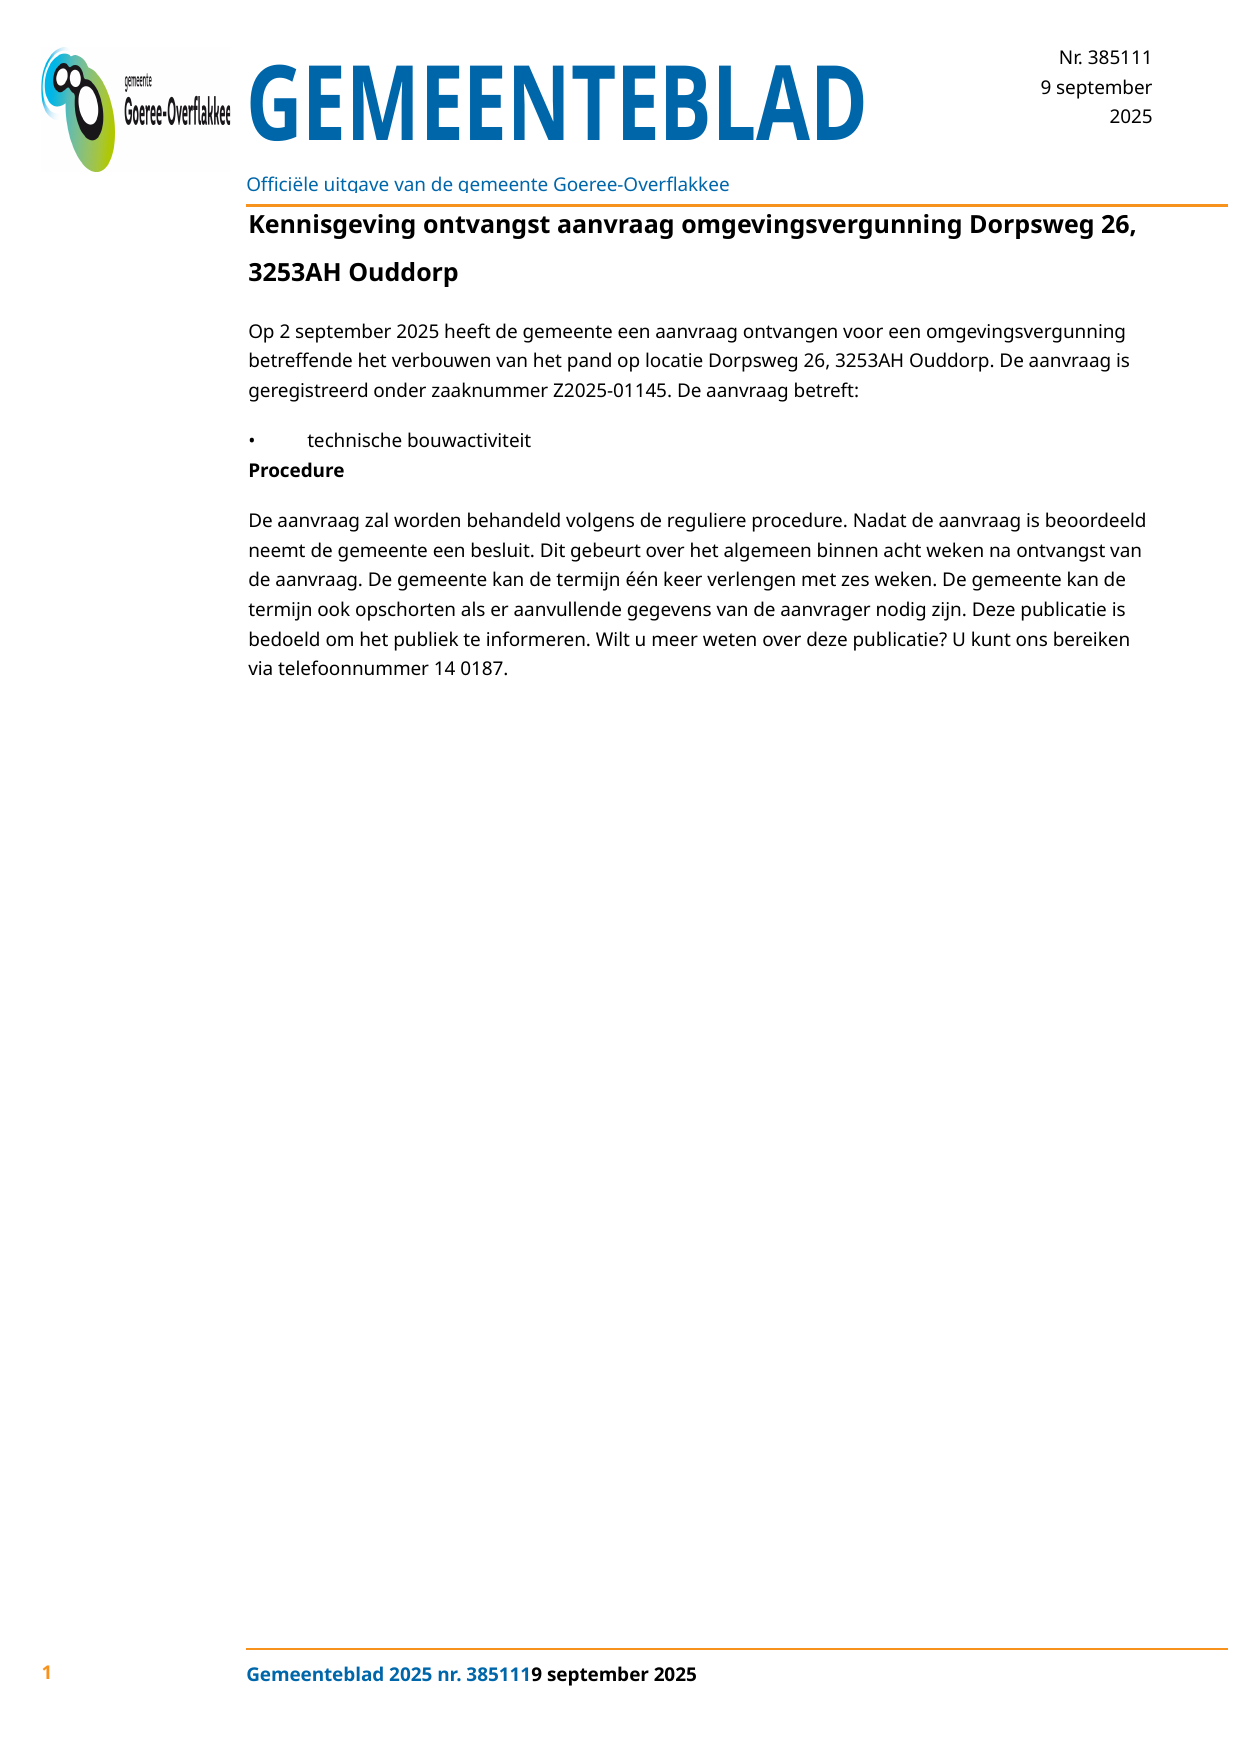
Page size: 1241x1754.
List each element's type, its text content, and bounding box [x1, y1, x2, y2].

text Procedure [248, 457, 1152, 483]
text Op 2 september 2025 heeft de gemeente een aanvraag ontvangen voor een omgevingsvergunning betreffende het verbouwen van het pand op locatie Dorpsweg 26, 3253AH Ouddorp. De aanvraag is geregistreerd onder zaaknummer Z2025-01145. De aanvraag betreft: [248, 318, 1152, 403]
text De aanvraag zal worden behandeld volgens de reguliere procedure. Nadat de aanvraag is beoordeeld neemt de gemeente een besluit. Dit gebeurt over het algemeen binnen acht weken na ontvangst van de aanvraag. De gemeente kan de termijn één keer verlengen met zes weken. De gemeente kan de termijn ook opschorten als er aanvullende gegevens van de aanvrager nodig zijn. Deze publicatie is bedoeld om het publiek te informeren. Wilt u meer weten over deze publicatie? U kunt ons bereiken via telefoonnummer 14 0187. [248, 507, 1152, 681]
picture [41, 47, 231, 172]
list technische bouwactiviteit [248, 427, 1152, 453]
text Kennisgeving ontvangst aanvraag omgevingsvergunning Dorpsweg 26, 3253AH Ouddorp [248, 207, 1152, 288]
